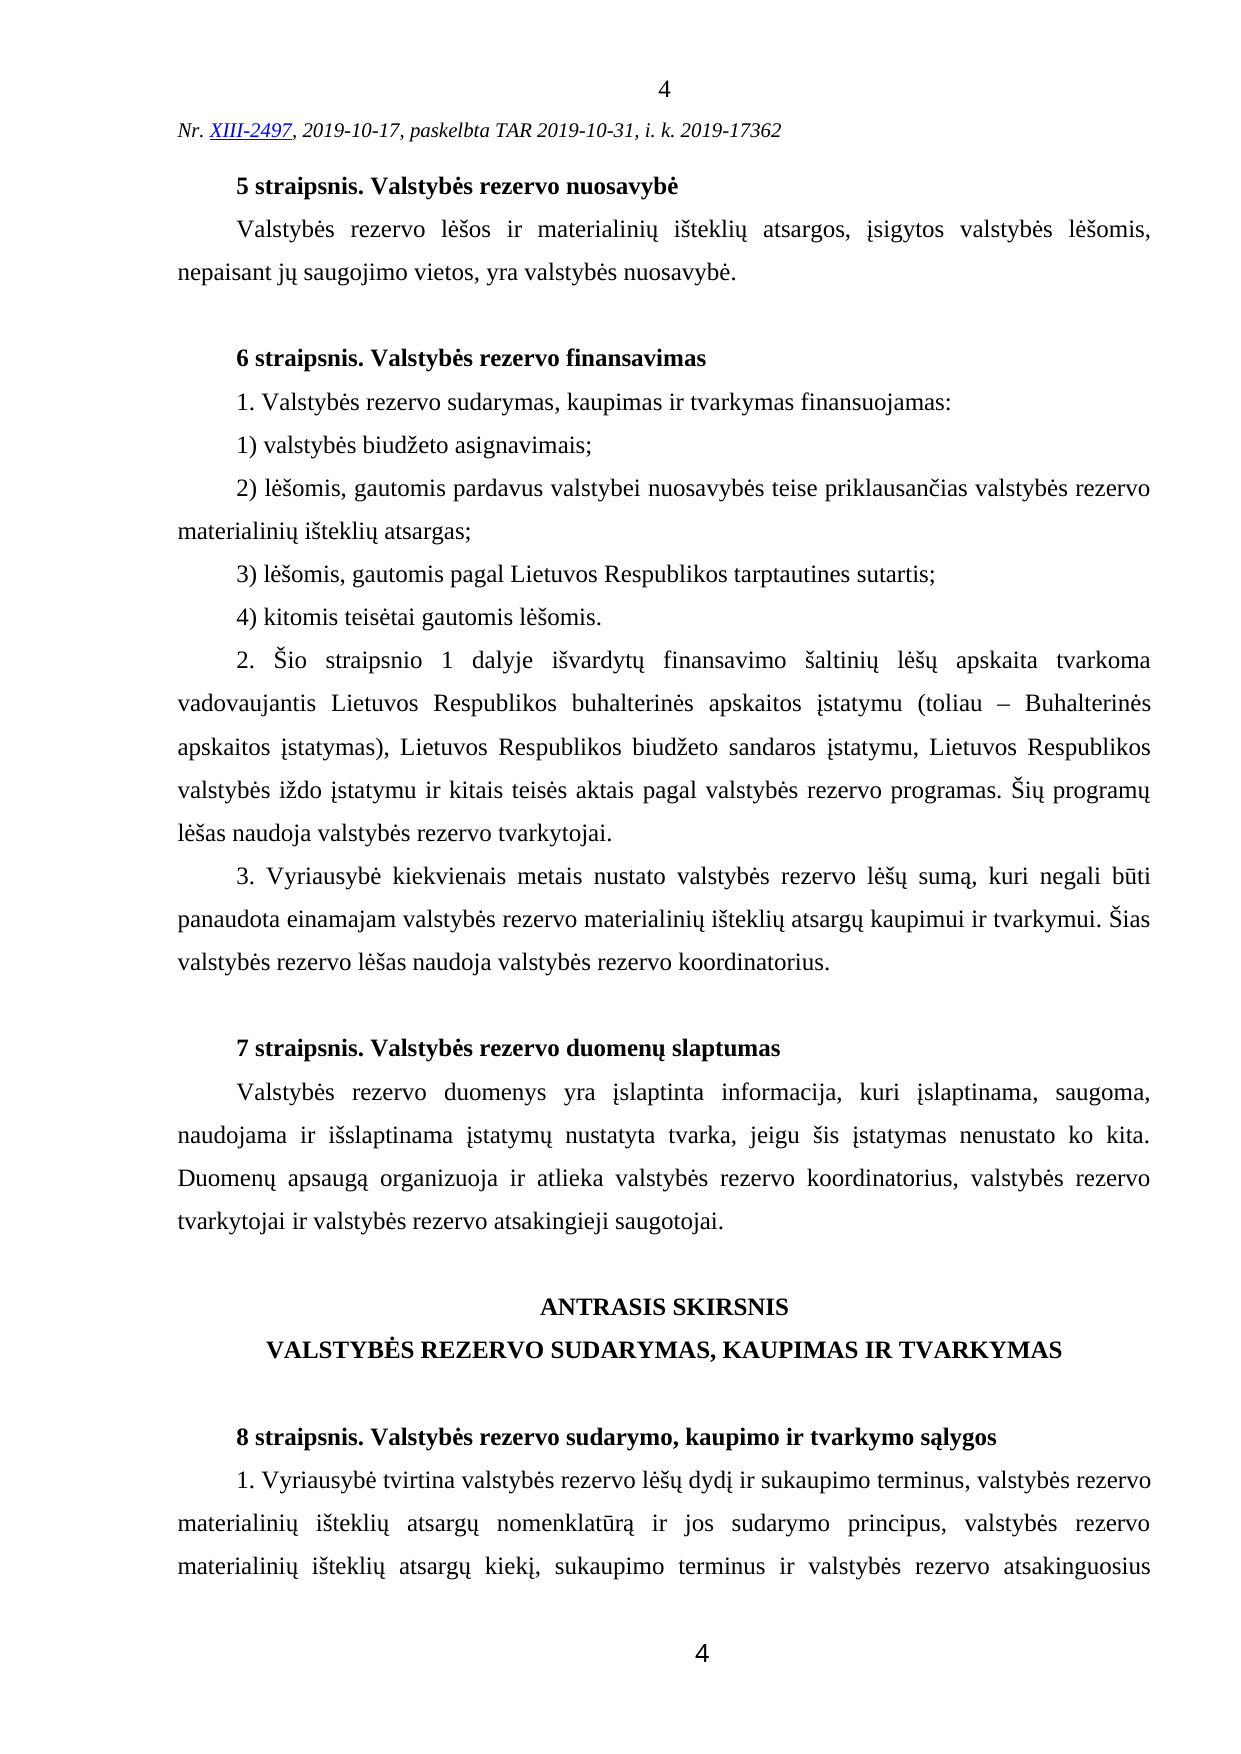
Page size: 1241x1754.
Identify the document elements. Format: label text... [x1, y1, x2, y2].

text 2) lėšomis, gautomis pardavus valstybei nuosavybės teise priklausančias valstybės rezervo materialinių išteklių atsargas; [177, 473, 1152, 545]
text 3. Vyriausybė kiekvienais metais nustato valstybės rezervo lėšų sumą, kuri negali būti panaudota einamajam valstybės rezervo materialinių išteklių atsargų kaupimui ir tvarkymui. Šias valstybės rezervo lėšas naudoja valstybės rezervo koordinatorius. [177, 861, 1152, 976]
text 4) kitomis teisėtai gautomis lėšomis. [177, 602, 1152, 631]
text 6 straipsnis. Valstybės rezervo finansavimas [177, 343, 1152, 372]
text 1. Valstybės rezervo sudarymas, kaupimas ir tvarkymas finansuojamas: [177, 387, 1152, 415]
text 8 straipsnis. Valstybės rezervo sudarymo, kaupimo ir tvarkymo sąlygos [177, 1422, 1152, 1450]
text 1) valstybės biudžeto asignavimais; [177, 430, 1152, 458]
text ANTRASIS SKIRSNIS [177, 1292, 1152, 1321]
text Valstybės rezervo lėšos ir materialinių išteklių atsargos, įsigytos valstybės lėšomis, nepaisant jų saugojimo vietos, yra valstybės nuosavybė. [177, 214, 1152, 286]
text 5 straipsnis. Valstybės rezervo nuosavybė [177, 171, 1152, 200]
text 1. Vyriausybė tvirtina valstybės rezervo lėšų dydį ir sukaupimo terminus, valstybės rezervo materialinių išteklių atsargų nomenklatūrą ir jos sudarymo principus, valstybės rezervo materialinių išteklių atsargų kiekį, sukaupimo terminus ir valstybės rezervo atsakinguosius [177, 1465, 1152, 1580]
text Valstybės rezervo duomenys yra įslaptinta informacija, kuri įslaptinama, saugoma, naudojama ir išslaptinama įstatymų nustatyta tvarka, jeigu šis įstatymas nenustato ko kita. Duomenų apsaugą organizuoja ir atlieka valstybės rezervo koordinatorius, valstybės rezervo tvarkytojai ir valstybės rezervo atsakingieji saugotojai. [177, 1077, 1152, 1235]
text valstybės rezervO SUDARYMAS, KAUPIMAS IR TVARKYMAS [177, 1335, 1152, 1364]
text 7 straipsnis. Valstybės rezervo duomenų slaptumas [177, 1033, 1152, 1062]
text 3) lėšomis, gautomis pagal Lietuvos Respublikos tarptautines sutartis; [177, 559, 1152, 588]
text 2. Šio straipsnio 1 dalyje išvardytų finansavimo šaltinių lėšų apskaita tvarkoma vadovaujantis Lietuvos Respublikos buhalterinės apskaitos įstatymu (toliau – Buhalterinės apskaitos įstatymas), Lietuvos Respublikos biudžeto sandaros įstatymu, Lietuvos Respublikos valstybės iždo įstatymu ir kitais teisės aktais pagal valstybės rezervo programas. Šių programų lėšas naudoja valstybės rezervo tvarkytojai. [177, 645, 1152, 847]
text Nr. XIII-2497, 2019-10-17, paskelbta TAR 2019-10-31, i. k. 2019-17362 [177, 118, 1152, 142]
